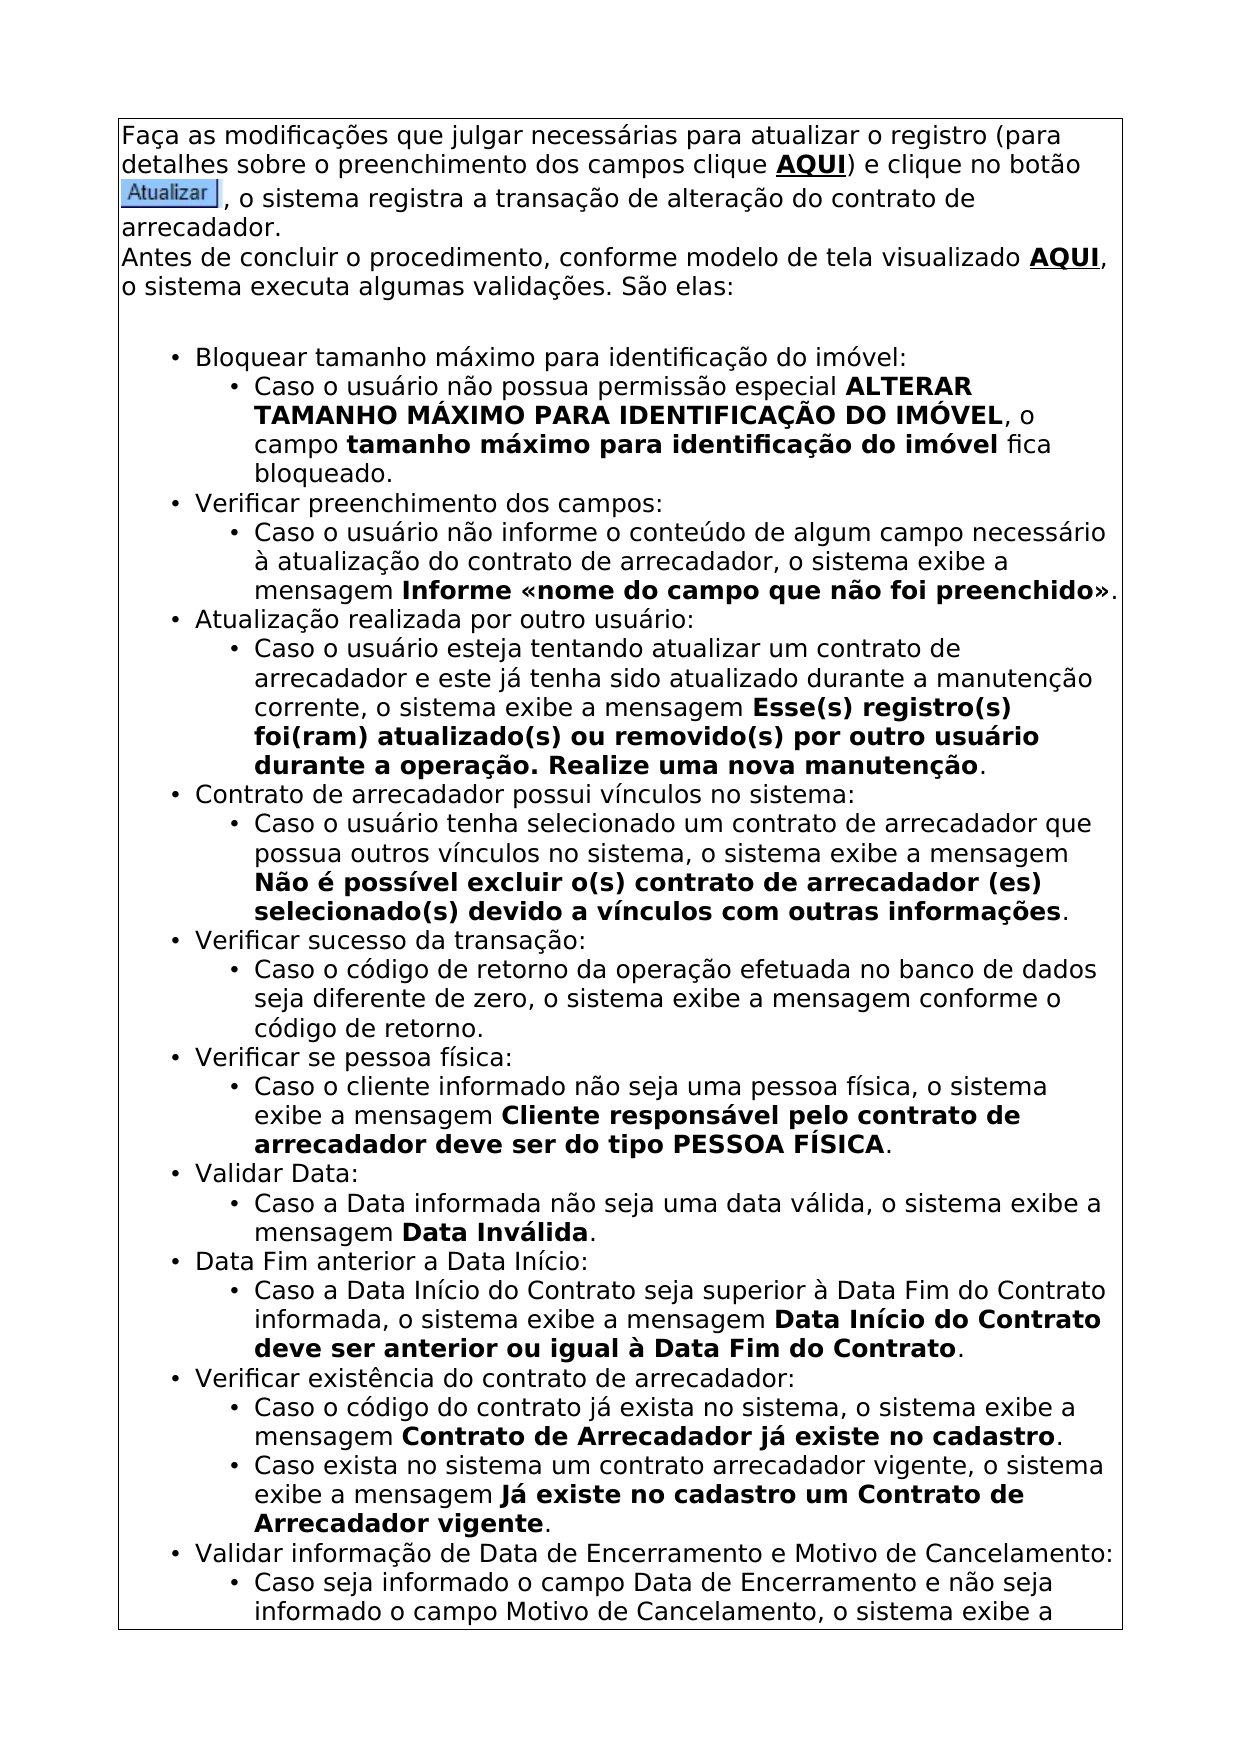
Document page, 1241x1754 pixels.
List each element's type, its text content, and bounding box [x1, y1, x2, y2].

picture [121, 179, 223, 208]
table_header Faça as modificações que julgar necessárias para atualizar o registro (para detalhes sobre o preenchimento dos campos clique AQUI) e clique no botão , o sistema registra a transação de alteração do contrato de arrecadador. Antes de concluir o procedimento, conforme modelo de tela visualizado AQUI, o sistema executa algumas validações. São elas: Bloquear tamanho máximo para identificação do imóvel: Caso o usuário não possua permissão especial ALTERAR TAMANHO MÁXIMO PARA IDENTIFICAÇÃO DO IMÓVEL, o campo tamanho máximo para identificação do imóvel fica bloqueado. Verificar preenchimento dos campos: Caso o usuário não informe o conteúdo de algum campo necessário à atualização do contrato de arrecadador, o sistema exibe a mensagem Informe «nome do campo que não foi preenchido». Atualização realizada por outro usuário: Caso o usuário esteja tentando atualizar um contrato de arrecadador e este já tenha sido atualizado durante a manutenção corrente, o sistema exibe a mensagem Esse(s) registro(s) foi(ram) atualizado(s) ou removido(s) por outro usuário durante a operação. Realize uma nova manutenção. Contrato de arrecadador possui vínculos no sistema: Caso o usuário tenha selecionado um contrato de arrecadador que possua outros vínculos no sistema, o sistema exibe a mensagem Não é possível excluir o(s) contrato de arrecadador (es) selecionado(s) devido a vínculos com outras informações. Verificar sucesso da transação: Caso o código de retorno da operação efetuada no banco de dados seja diferente de zero, o sistema exibe a mensagem conforme o código de retorno. Verificar se pessoa física: Caso o cliente informado não seja uma pessoa física, o sistema exibe a mensagem Cliente responsável pelo contrato de arrecadador deve ser do tipo PESSOA FÍSICA. Validar Data: Caso a Data informada não seja uma data válida, o sistema exibe a mensagem Data Inválida. Data Fim anterior a Data Início: Caso a Data Início do Contrato seja superior à Data Fim do Contrato informada, o sistema exibe a mensagem Data Início do Contrato deve ser anterior ou igual à Data Fim do Contrato. Verificar existência do contrato de arrecadador: Caso o código do contrato já exista no sistema, o sistema exibe a mensagem Contrato de Arrecadador já existe no cadastro. Caso exista no sistema um contrato arrecadador vigente, o sistema exibe a mensagem Já existe no cadastro um Contrato de Arrecadador vigente. Validar informação de Data de Encerramento e Motivo de Cancelamento: Caso seja informado o campo Data de Encerramento e não seja informado o campo Motivo de Cancelamento, o sistema exibe a mensagem Informe Motivo de Cancelamento. Caso seja informado o campo Motivo de Cancelamento e não seja informado o campo Data de Encerramento, o sistema exibe a mensagem Informe Data de Encerramento. Verificar existência de dados: Caso não exista a tabela na base de dados, o sistema exibe a mensagem Tabela «nome da tabela» inexistente e cancela a operação. Caso a tabela esteja sem dados, o sistema exibe a mensagem Tabela «nome da tabela» sem dados para seleção e cancela a operação. Data Encerramento anterior a Data Início: Caso a Data de Encerramento do Contrato informada seja anterior à Data de Início do Contrato, o sistema exibe a mensagem Data de Encerramento do Contrato deve ser igual ou superior à Data de Início do Contrato. Validar tarifa: Caso o valor informado seja igual o menor que zero, o sistema exibe a mensagem Valor da Tarifa Inválido. Caso o valor monetário e o percentual não sejam informados, o sistema exibe a mensagem Informar valor monetário da tarifa ou percentual para tarifa. Caso o percentual informado seja maior que 100,0 ou igual a 0,0, o sistema exibe a mensagem Percentual informado para cálculo da tarifa inválido. Validar dias de FLOAT. Caso a quantidade de dias de FLOAT informado seja igual ou menor que zero, o sistema exibe a mensagem Quantidade de Dias de FLOAT inválido. Validar forma de arrecadação: Caso a forma de arrecadação já tenha sido informada, o sistema exibe a mensagem Forma de Arrecadação para o contrato já informada. Caso não tenha sido informada nenhuma forma de arrecadação, o sistema exibe a mensagem Informe pelo menos uma forma de arrecadação. Validar Data de Vigência da tarifa: Caso a Data informada não seja uma data válida, o sistema exibe a mensagem Data Inválida. Caso a Data informada não faça parte do intervalo da data de vigência do contrato (data informada > Data Fim do Contrato ou data informada < Data Início do Contrato), o sistema exibe a mensagem Data de início de vigência deverá fazer parte do intervalo da data de vigência do contrato. Caso exista tarifa cadastrada para a mesma forma de arrecadação:◦Seleciona a data de inicio de vigência da ultima tarifa incluída anteriormente, e se essa data for maior ou igual a data de inicio de vigência da tarifa a ser incluída, o sistema exibe a mensagem Data de início de vigência deverá ser superior a data de início de vigência da tarifa anteriormente cadastrada. Validar Contrato Arrecadador Existente: O sistema verifica se já existe contrato arrecadador para o mesmo arrecadador informado, caso exista resultado, o sistema exibe a mensagem Contrato Arrecadador já cadastrado para o Arrecadador informado. [119, 119, 1122, 1629]
